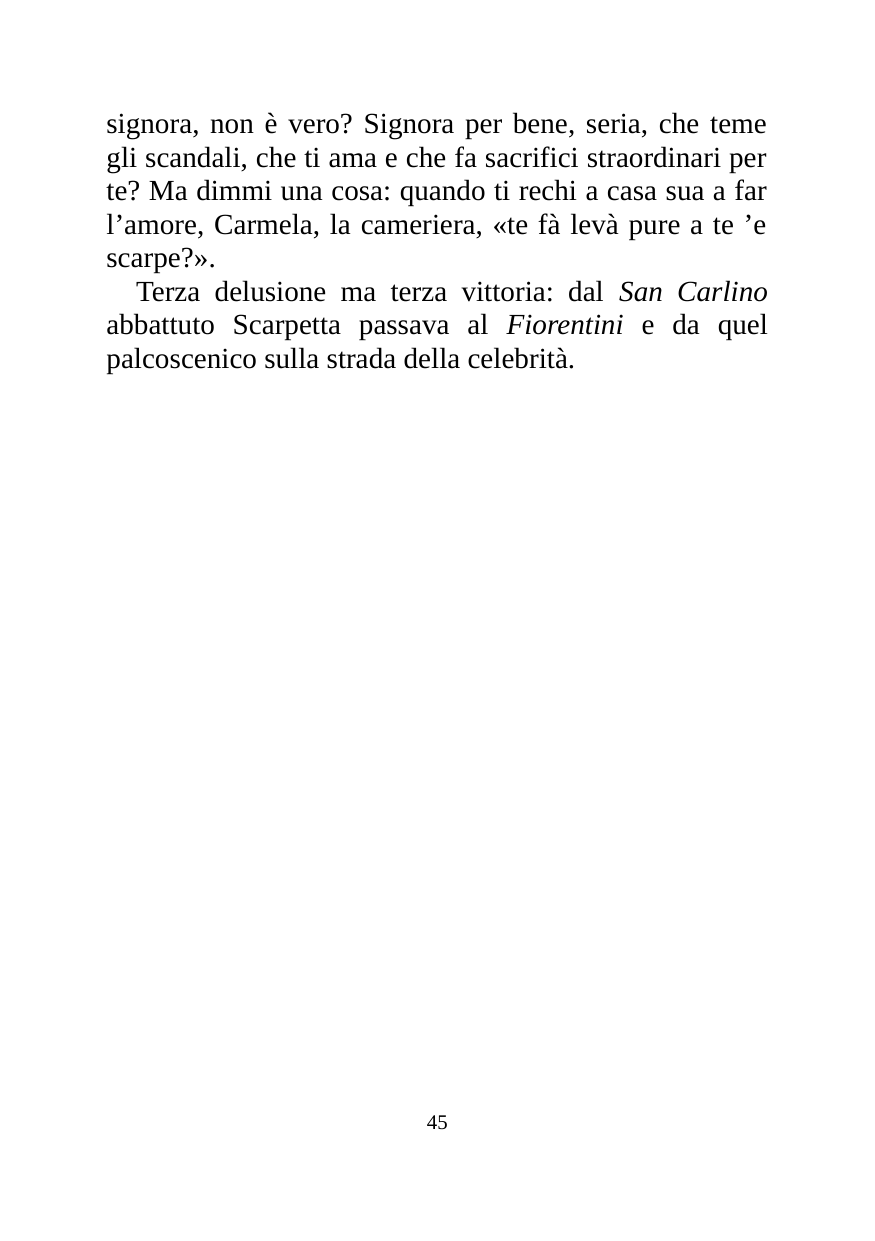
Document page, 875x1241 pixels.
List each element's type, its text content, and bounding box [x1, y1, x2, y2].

text signora, non è vero? Signora per bene, seria, che teme gli scandali, che ti ama e che fa sacrifici straordinari per te? Ma dimmi una cosa: quando ti rechi a casa sua a far l’amore, Carmela, la cameriera, «te fà levà pure a te ’e scarpe?». [106, 106, 768, 274]
text Terza delusione ma terza vittoria: dal San Carlino abbattuto Scarpetta passava al Fiorentini e da quel palcoscenico sulla strada della celebrità. [106, 274, 768, 374]
